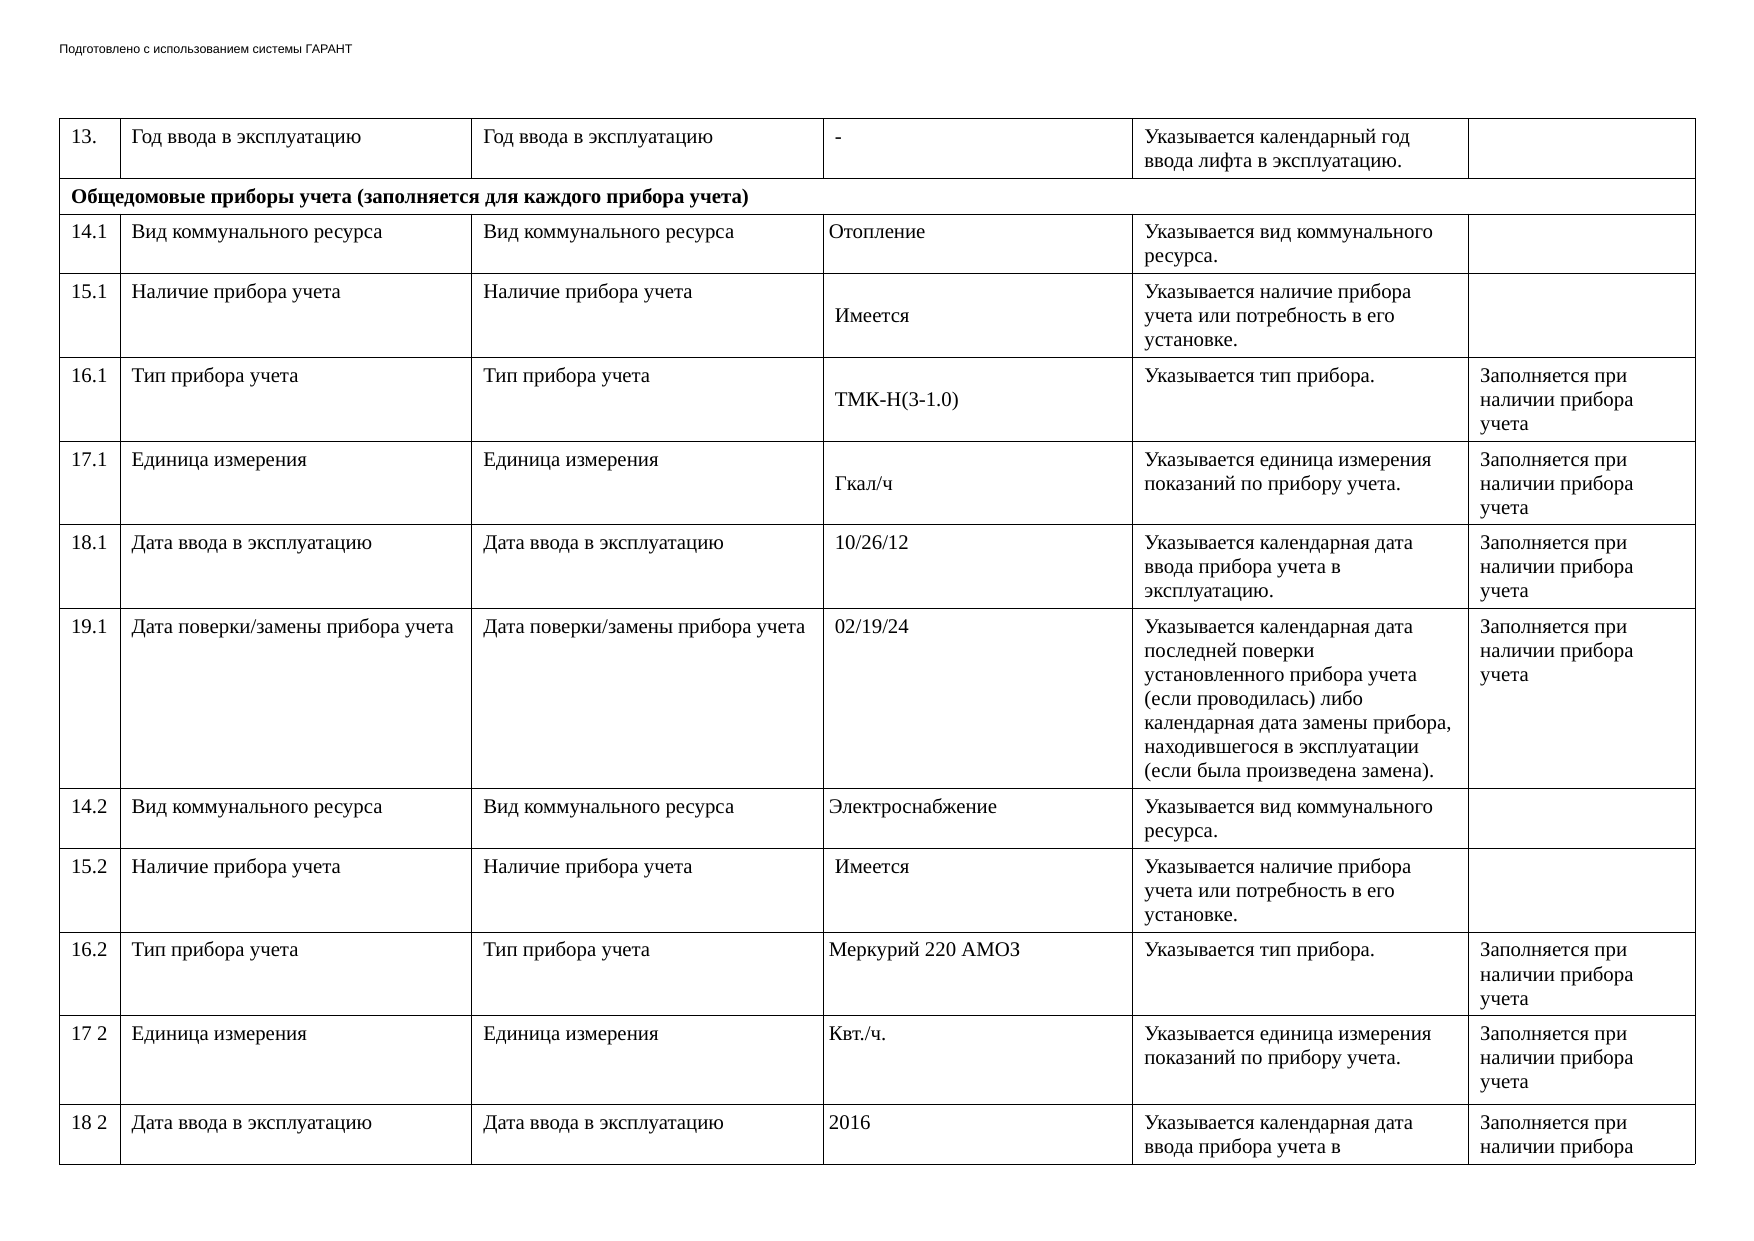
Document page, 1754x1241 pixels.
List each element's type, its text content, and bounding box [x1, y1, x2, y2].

table_cell Меркурий 220 АМОЗ [824, 933, 1132, 1015]
table_cell Указывается тип прибора. [1133, 358, 1468, 441]
table_cell Указывается единица измерения показаний по прибору учета. [1133, 1016, 1468, 1104]
table_cell Вид коммунального ресурса [472, 789, 823, 848]
table_cell - [824, 119, 1132, 178]
table_cell 16.2 [60, 933, 120, 1015]
table_cell Общедомовые приборы учета (заполняется для каждого прибора учета) [60, 179, 1695, 213]
table_cell 16.1 [60, 358, 120, 441]
table_cell Заполняется при наличии прибора учета [1469, 933, 1695, 1015]
table_cell [1469, 849, 1695, 932]
table_cell Имеется [824, 849, 1132, 932]
table_cell Электроснабжение [824, 789, 1132, 848]
table_cell Наличие прибора учета [472, 274, 823, 357]
table_cell 15.1 [60, 274, 120, 357]
table_cell ТМК-Н(3-1.0) [824, 358, 1132, 441]
table_cell 15.2 [60, 849, 120, 932]
table_cell Заполняется при наличии прибора учета [1469, 525, 1695, 608]
table_cell Указывается наличие прибора учета или потребность в его установке. [1133, 274, 1468, 357]
table_cell Год ввода в эксплуатацию [121, 119, 471, 178]
table_cell Заполняется при наличии прибора учета [1469, 609, 1695, 788]
table_cell Тип прибора учета [121, 358, 471, 441]
table_cell Наличие прибора учета [121, 849, 471, 932]
table_cell Отопление [824, 215, 1132, 273]
table_cell Заполняется при наличии прибора [1469, 1105, 1695, 1164]
table_cell Заполняется при наличии прибора учета [1469, 358, 1695, 441]
table_cell Квт./ч. [824, 1016, 1132, 1104]
table_cell Имеется [824, 274, 1132, 357]
table_cell Тип прибора учета [472, 933, 823, 1015]
table_cell Единица измерения [472, 442, 823, 524]
table_cell Указывается тип прибора. [1133, 933, 1468, 1015]
table_cell Наличие прибора учета [121, 274, 471, 357]
table_cell 13. [60, 119, 120, 178]
table_cell Наличие прибора учета [472, 849, 823, 932]
table_cell Указывается календарная дата ввода прибора учета в [1133, 1105, 1468, 1164]
table_cell Вид коммунального ресурса [121, 789, 471, 848]
table_cell Дата ввода в эксплуатацию [472, 1105, 823, 1164]
table_cell Год ввода в эксплуатацию [472, 119, 823, 178]
table_cell Указывается вид коммунального ресурса. [1133, 215, 1468, 273]
table_cell Указывается календарная дата последней поверки установленного прибора учета (если проводилась) либо календарная дата замены прибора, находившегося в эксплуатации (если была произведена замена). [1133, 609, 1468, 788]
table_cell Дата ввода в эксплуатацию [121, 525, 471, 608]
table_cell Единица измерения [472, 1016, 823, 1104]
table_cell Указывается календарный год ввода лифта в эксплуатацию. [1133, 119, 1468, 178]
table_cell 2016 [824, 1105, 1132, 1164]
table_cell Гкал/ч [824, 442, 1132, 524]
table_cell 18 2 [60, 1105, 120, 1164]
table_cell Дата поверки/замены прибора учета [472, 609, 823, 788]
table_cell Тип прибора учета [121, 933, 471, 1015]
table_cell 19.1 [60, 609, 120, 788]
table_cell Вид коммунального ресурса [472, 215, 823, 273]
table_cell 14.2 [60, 789, 120, 848]
table_cell Заполняется при наличии прибора учета [1469, 442, 1695, 524]
table_cell Дата ввода в эксплуатацию [121, 1105, 471, 1164]
table_cell 14.1 [60, 215, 120, 273]
table_cell [1469, 215, 1695, 273]
table_cell [1469, 119, 1695, 178]
table_cell Вид коммунального ресурса [121, 215, 471, 273]
table_cell Единица измерения [121, 1016, 471, 1104]
table_cell 18.1 [60, 525, 120, 608]
table_cell Указывается календарная дата ввода прибора учета в эксплуатацию. [1133, 525, 1468, 608]
table_cell Указывается наличие прибора учета или потребность в его установке. [1133, 849, 1468, 932]
table_cell 26.10.12 [824, 525, 1132, 608]
table_cell [1469, 274, 1695, 357]
table_cell Тип прибора учета [472, 358, 823, 441]
table_cell 19.02.24 [824, 609, 1132, 788]
table_cell Единица измерения [121, 442, 471, 524]
table_cell Дата ввода в эксплуатацию [472, 525, 823, 608]
table_cell 17 2 [60, 1016, 120, 1104]
table_cell Заполняется при наличии прибора учета [1469, 1016, 1695, 1104]
table_cell Указывается единица измерения показаний по прибору учета. [1133, 442, 1468, 524]
table_cell Указывается вид коммунального ресурса. [1133, 789, 1468, 848]
table_cell 17.1 [60, 442, 120, 524]
table_cell [1469, 789, 1695, 848]
table_cell Дата поверки/замены прибора учета [121, 609, 471, 788]
